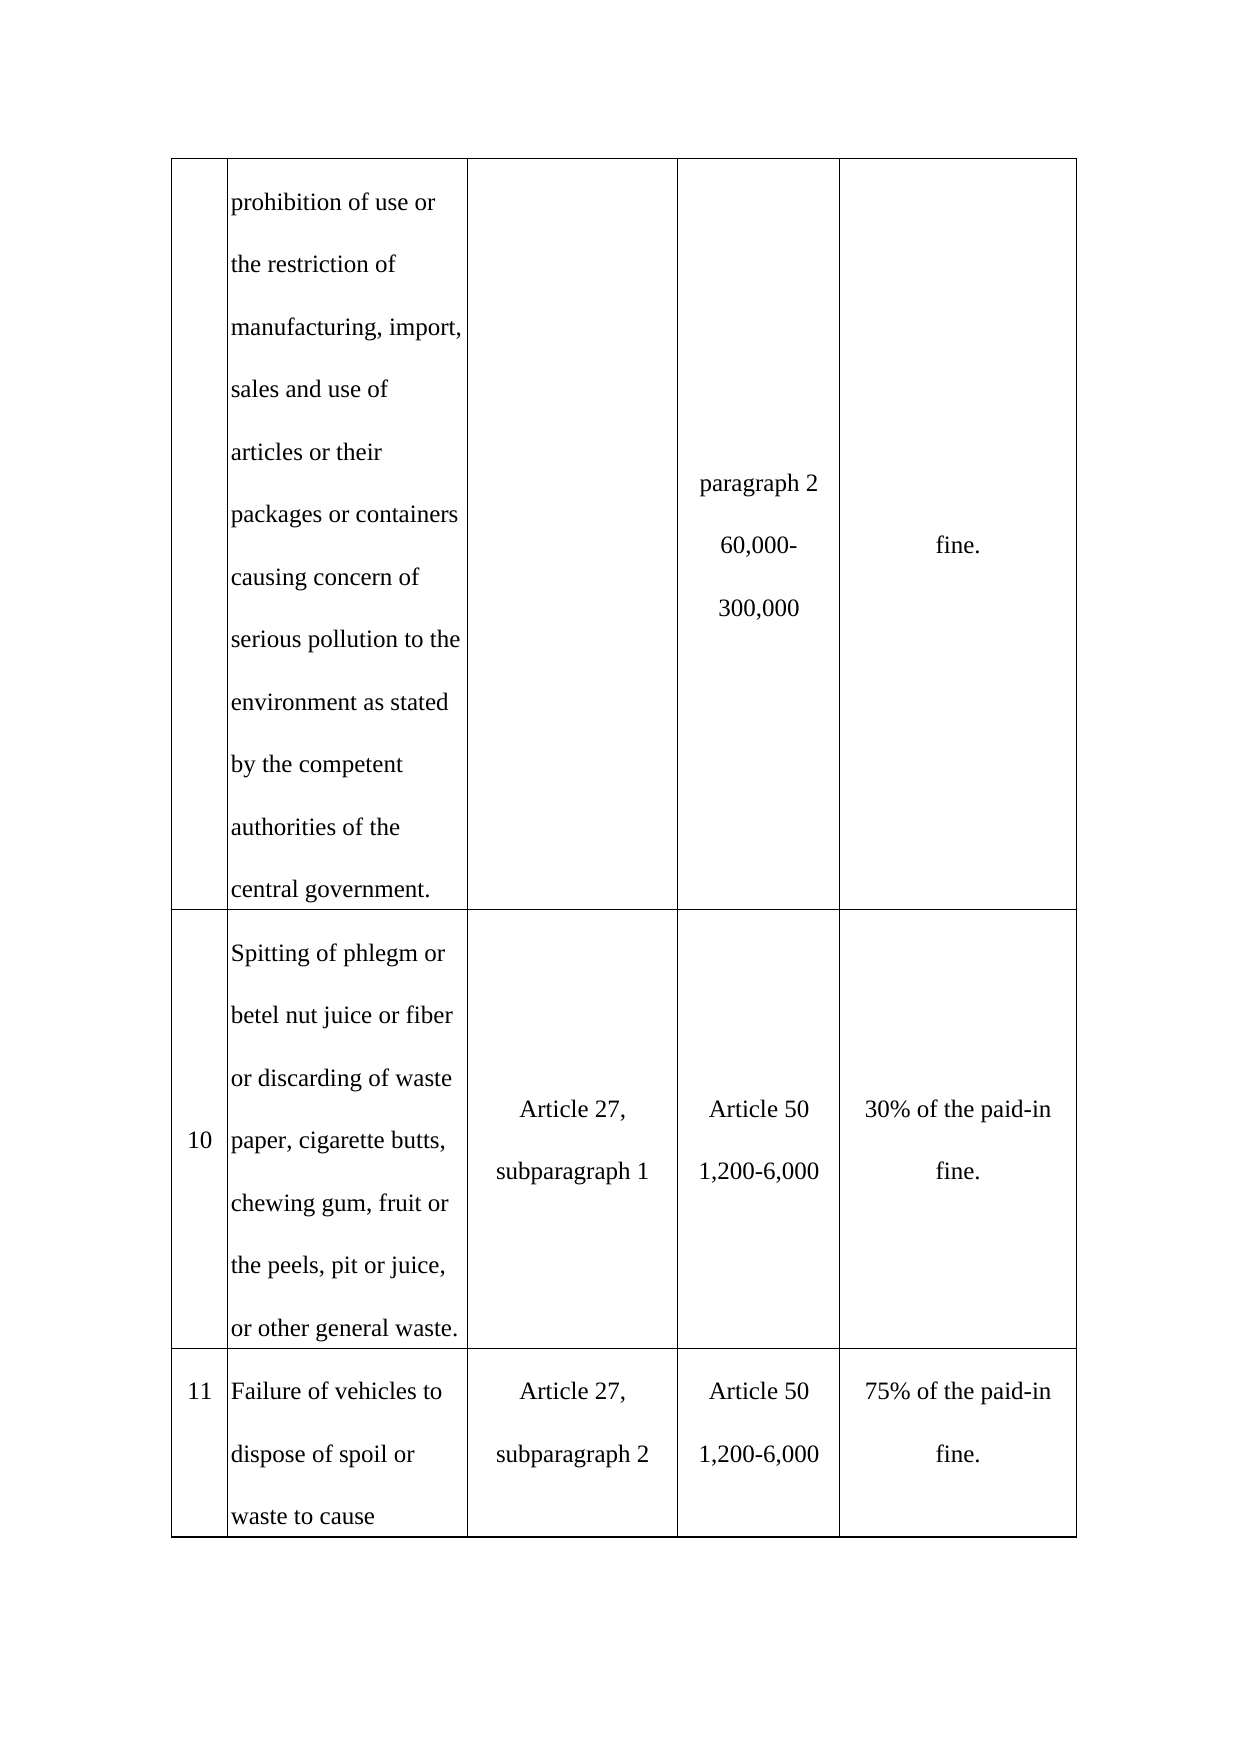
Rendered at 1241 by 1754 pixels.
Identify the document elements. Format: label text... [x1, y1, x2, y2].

table_cell [468, 159, 677, 909]
table_cell paragraph 2 60,000-300,000 [678, 159, 839, 909]
table_cell prohibition of use or the restriction of manufacturing, import, sales and use of articles or their packages or containers causing concern of serious pollution to the environment as stated by the competent authorities of the central government. [228, 159, 467, 909]
table_cell fine. [840, 159, 1076, 909]
table_cell Article 27, subparagraph 1 [468, 910, 677, 1348]
table_cell 11 [172, 1349, 227, 1536]
table_cell Spitting of phlegm or betel nut juice or fiber or discarding of waste paper, cigarette butts, chewing gum, fruit or the peels, pit or juice, or other general waste. [228, 910, 467, 1348]
table_cell 10 [172, 910, 227, 1348]
table_cell [172, 159, 227, 909]
table_cell Article 27, subparagraph 2 [468, 1349, 677, 1536]
table_cell Article 50 1,200-6,000 [678, 910, 839, 1348]
table_cell 30% of the paid-in fine. [840, 910, 1076, 1348]
table_cell 75% of the paid-in fine. [840, 1349, 1076, 1536]
table_cell Article 50 1,200-6,000 [678, 1349, 839, 1536]
table_cell Failure of vehicles to dispose of spoil or waste to cause [228, 1349, 467, 1536]
